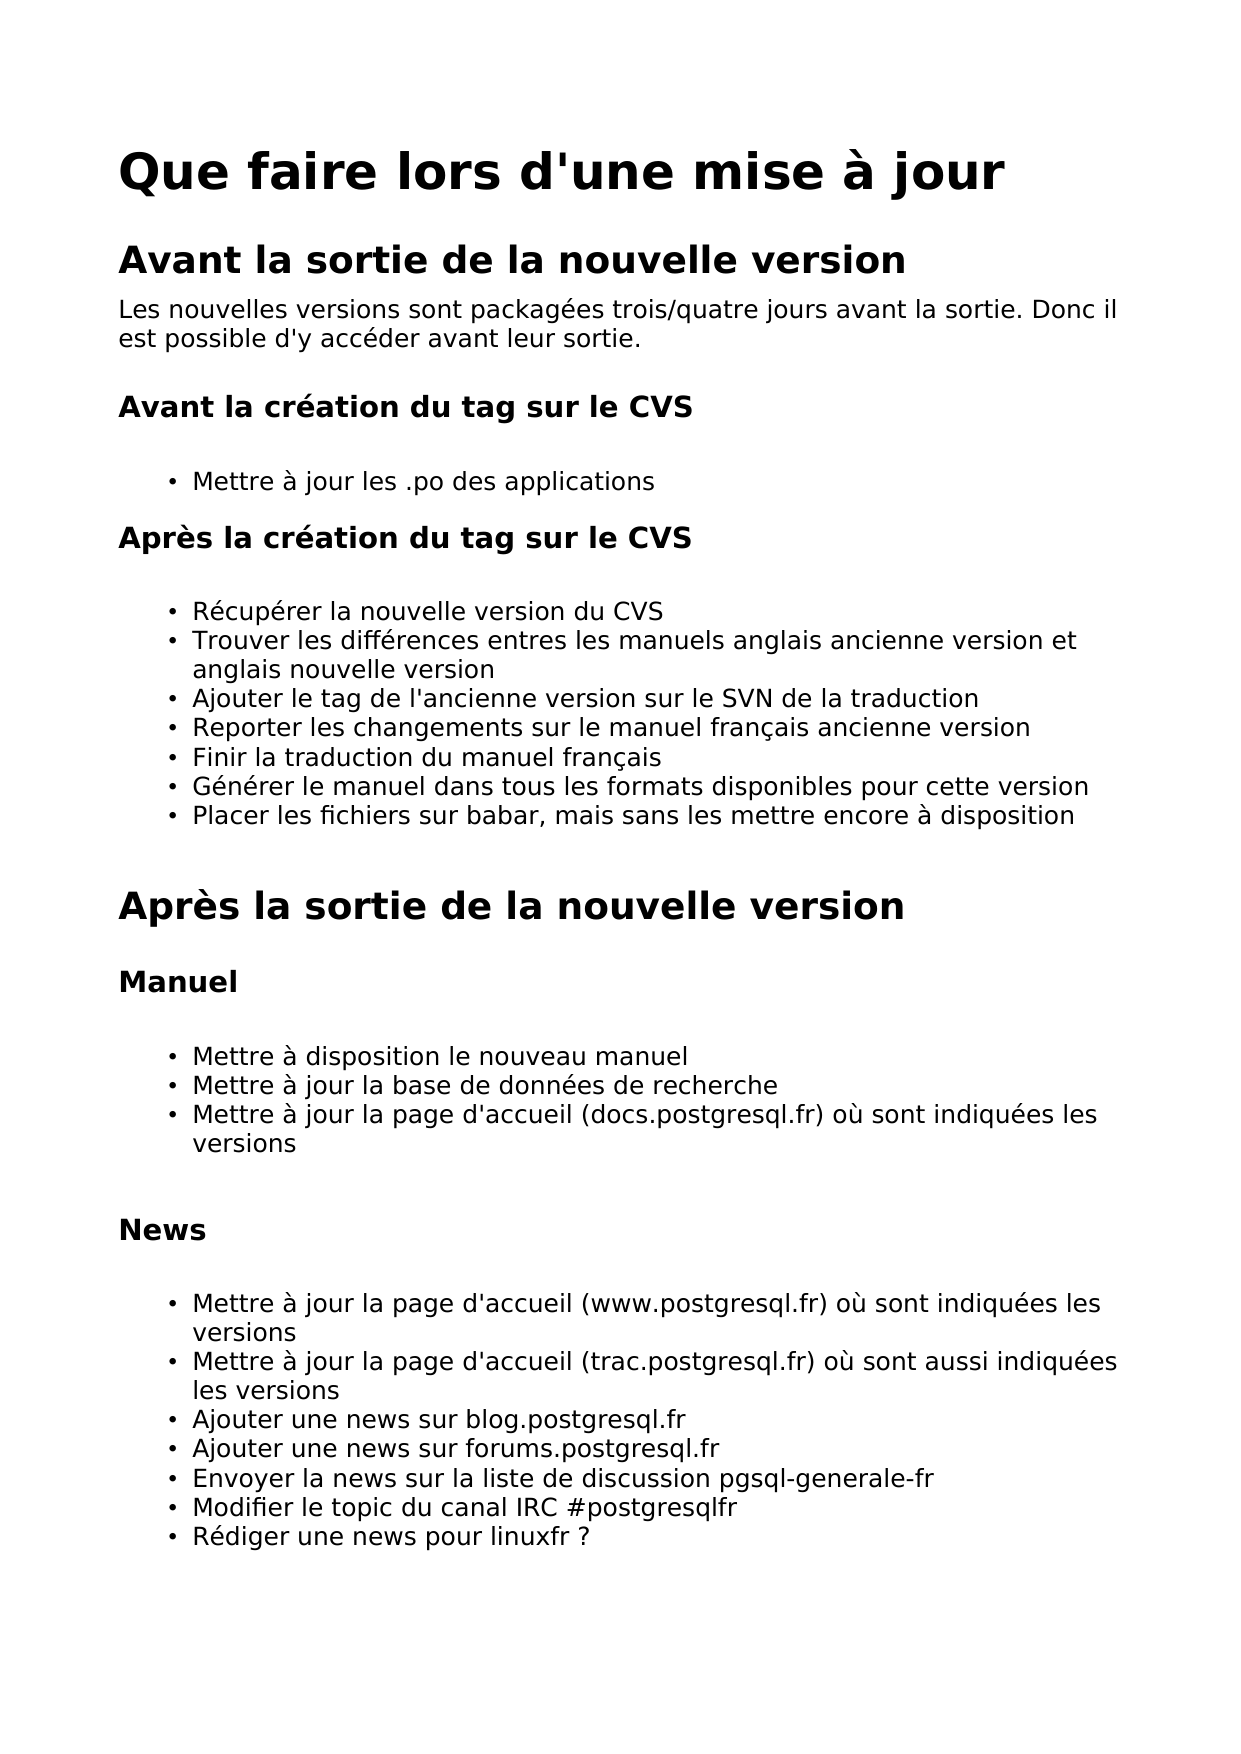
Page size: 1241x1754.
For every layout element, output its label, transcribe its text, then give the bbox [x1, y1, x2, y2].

list Placer les fichiers sur babar, mais sans les mettre encore à disposition [177, 801, 1122, 830]
list Mettre à disposition le nouveau manuel [177, 1042, 1122, 1071]
list Mettre à jour la page d'accueil (trac.postgresql.fr) où sont aussi indiquées les versions [177, 1347, 1122, 1406]
subtitle Avant la création du tag sur le CVS [118, 391, 1122, 425]
list Mettre à jour la page d'accueil (www.postgresql.fr) où sont indiquées les versions [177, 1289, 1122, 1347]
list Modifier le topic du canal IRC #postgresqlfr [177, 1493, 1122, 1522]
list Ajouter le tag de l'ancienne version sur le SVN de la traduction [177, 684, 1122, 713]
subtitle Après la création du tag sur le CVS [118, 521, 1122, 555]
list Récupérer la nouvelle version du CVS [177, 597, 1122, 626]
list Mettre à jour la base de données de recherche [177, 1071, 1122, 1100]
subtitle Avant la sortie de la nouvelle version [118, 239, 1122, 282]
subtitle Après la sortie de la nouvelle version [118, 885, 1122, 928]
subtitle Manuel [118, 966, 1122, 1000]
list Mettre à jour les .po des applications [177, 467, 1122, 496]
list Ajouter une news sur blog.postgresql.fr [177, 1406, 1122, 1435]
list Mettre à jour la page d'accueil (docs.postgresql.fr) où sont indiquées les versions [177, 1100, 1122, 1158]
list Reporter les changements sur le manuel français ancienne version [177, 713, 1122, 743]
list Envoyer la news sur la liste de discussion pgsql-generale-fr [177, 1464, 1122, 1493]
list Rédiger une news pour linuxfr ? [177, 1522, 1122, 1551]
text Les nouvelles versions sont packagées trois/quatre jours avant la sortie. Donc il est possible d'y accéder avant leur sortie. [118, 295, 1122, 353]
subtitle News [118, 1213, 1122, 1247]
list Trouver les différences entres les manuels anglais ancienne version et anglais nouvelle version [177, 626, 1122, 684]
subtitle Que faire lors d'une mise à jour [118, 143, 1122, 201]
list Finir la traduction du manuel français [177, 743, 1122, 772]
list Ajouter une news sur forums.postgresql.fr [177, 1435, 1122, 1464]
list Générer le manuel dans tous les formats disponibles pour cette version [177, 772, 1122, 801]
